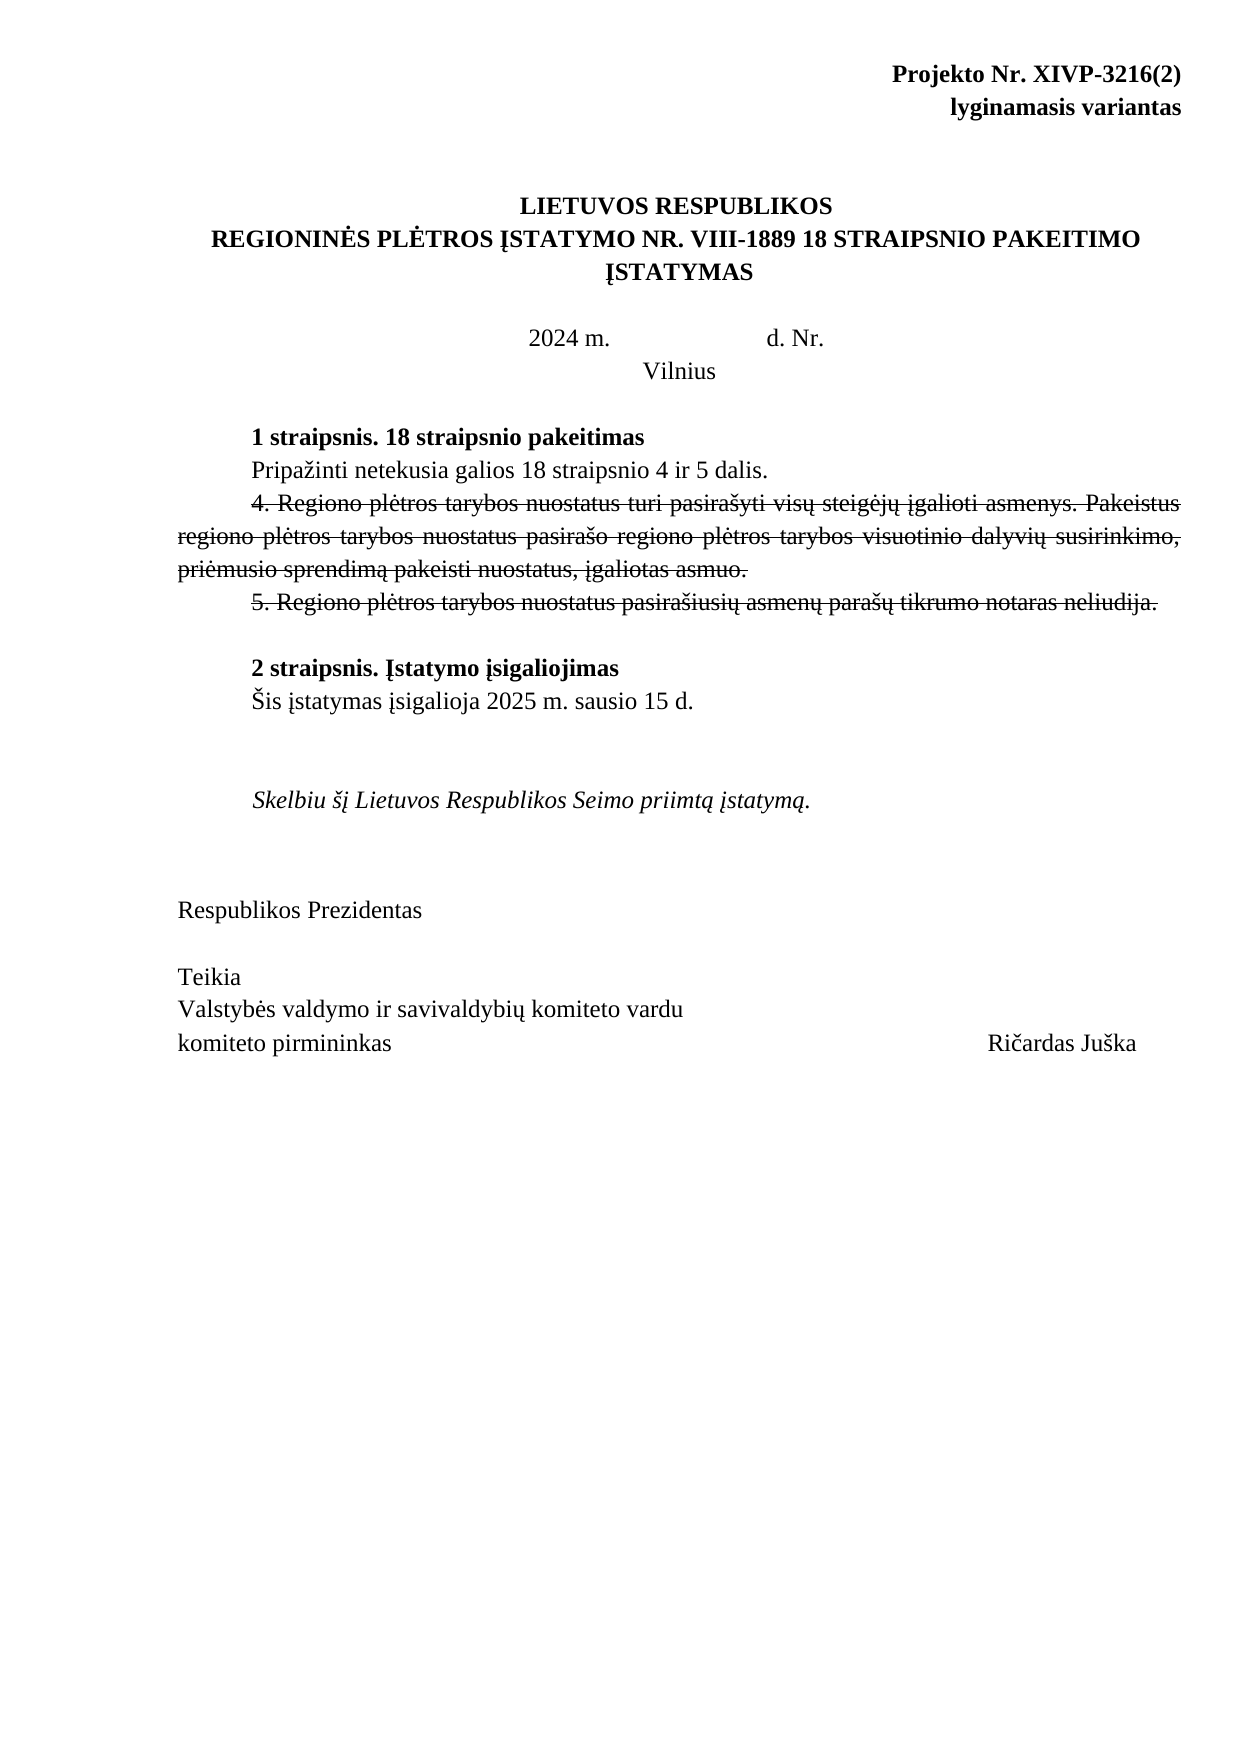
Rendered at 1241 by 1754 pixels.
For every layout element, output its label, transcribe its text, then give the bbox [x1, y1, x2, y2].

text lyginamasis variantas [916, 92, 1181, 121]
text REGIONINĖS PLĖTROS ĮSTATYMO NR. VIII-1889 18 STRAIPSNIO PAKEITIMO [177, 224, 1181, 253]
text Skelbiu šį Lietuvos Respublikos Seimo priimtą įstatymą. [177, 786, 1181, 814]
text Projekto Nr. XIVP-3216(2) [871, 59, 1181, 88]
text Respublikos Prezidentas [177, 896, 1181, 924]
text Valstybės valdymo ir savivaldybių komiteto vardu [177, 994, 1181, 1023]
text Teikia [177, 962, 1181, 990]
text ĮSTATYMAS [177, 257, 1181, 286]
text komiteto pirmininkas Ričardas Juška [177, 1028, 1181, 1056]
text 5. Regiono plėtros tarybos nuostatus pasirašiusių asmenų parašų tikrumo notaras neliudija. [177, 587, 1181, 616]
text Pripažinti netekusia galios 18 straipsnio 4 ir 5 dalis. [177, 455, 1181, 484]
text Vilnius [177, 356, 1181, 385]
text LIETUVOS RESPUBLIKOS [177, 191, 1181, 220]
text 2024 m. d. Nr. [177, 323, 1181, 352]
text 1 straipsnis. 18 straipsnio pakeitimas [177, 422, 1181, 451]
text 4. Regiono plėtros tarybos nuostatus turi pasirašyti visų steigėjų įgalioti asmenys. Pakeistus regiono plėtros tarybos nuostatus pasirašo regiono plėtros tarybos visuotinio dalyvių susirinkimo, priėmusio sprendimą pakeisti nuostatus, įgaliotas asmuo. [177, 538, 1181, 583]
text 4. Regiono plėtros tarybos nuostatus turi pasirašyti visų steigėjų įgalioti asmenys. Pakeistus regiono plėtros tarybos nuostatus pasirašo regiono plėtros tarybos visuotinio dalyvių susirinkimo, priėmusio sprendimą pakeisti nuostatus, įgaliotas asmuo. [177, 488, 1181, 537]
text 2 straipsnis. Įstatymo įsigaliojimas [177, 653, 1181, 682]
text Šis įstatymas įsigalioja 2025 m. sausio 15 d. [251, 686, 1181, 715]
